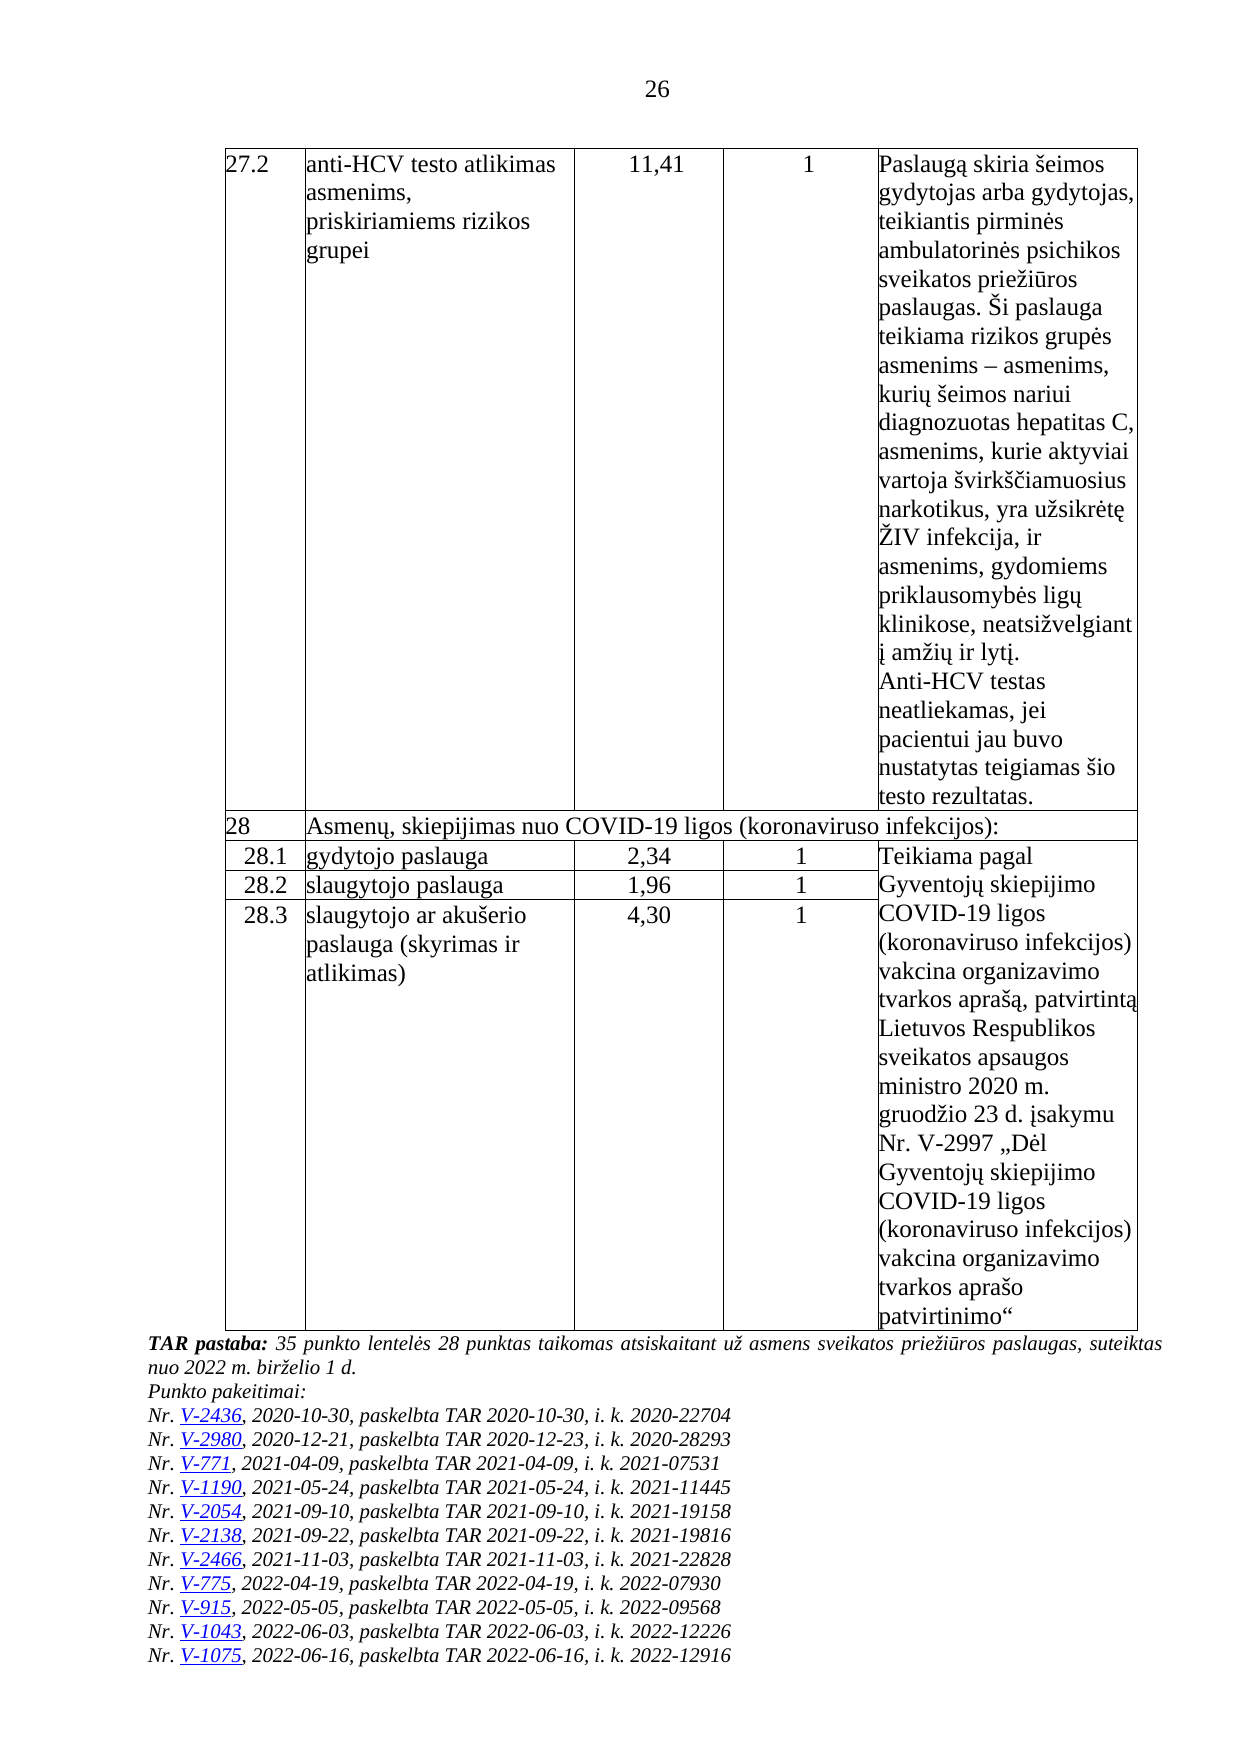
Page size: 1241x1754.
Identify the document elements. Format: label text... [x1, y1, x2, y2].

text Nr. V-915, 2022-05-05, paskelbta TAR 2022-05-05, i. k. 2022-09568 [148, 1595, 1166, 1619]
table_cell 28.2 [226, 871, 305, 899]
table_cell slaugytojo paslauga [306, 871, 574, 899]
table_cell [221, 840, 225, 869]
table_cell anti-HCV testo atlikimas asmenims, priskiriamiems rizikos grupei [306, 149, 574, 810]
table_cell [221, 870, 225, 899]
table_cell 11,41 [575, 149, 723, 810]
table_cell Paslaugą skiria šeimos gydytojas arba gydytojas, teikiantis pirminės ambulatorinės psichikos sveikatos priežiūros paslaugas. Ši paslauga teikiama rizikos grupės asmenims – asmenims, kurių šeimos nariui diagnozuotas hepatitas C, asmenims, kurie aktyviai vartoja švirkščiamuosius narkotikus, yra užsikrėtę ŽIV infekcija, ir asmenims, gydomiems priklausomybės ligų klinikose, neatsižvelgiant į amžių ir lytį. Anti-HCV testas neatliekamas, jei pacientui jau buvo nustatytas teigiamas šio testo rezultatas. [879, 149, 1137, 810]
text Nr. V-1043, 2022-06-03, paskelbta TAR 2022-06-03, i. k. 2022-12226 [148, 1619, 1166, 1643]
table_cell 28 [226, 811, 305, 840]
text Nr. V-775, 2022-04-19, paskelbta TAR 2022-04-19, i. k. 2022-07930 [148, 1571, 1166, 1595]
table_cell [221, 148, 225, 810]
text Nr. V-2054, 2021-09-10, paskelbta TAR 2021-09-10, i. k. 2021-19158 [148, 1499, 1166, 1523]
table_cell [208, 870, 221, 899]
table_cell [208, 899, 221, 1329]
table_cell 1 [724, 841, 878, 869]
table_cell 27.2 [226, 149, 305, 810]
table_cell Teikiama pagal Gyventojų skiepijimo COVID-19 ligos (koronaviruso infekcijos) vakcina organizavimo tvarkos aprašą, patvirtintą Lietuvos Respublikos sveikatos apsaugos ministro 2020 m. gruodžio 23 d. įsakymu Nr. V-2997 „Dėl Gyventojų skiepijimo COVID-19 ligos (koronaviruso infekcijos) vakcina organizavimo tvarkos aprašo patvirtinimo“ [879, 841, 1137, 1329]
text Nr. V-1075, 2022-06-16, paskelbta TAR 2022-06-16, i. k. 2022-12916 [148, 1643, 1166, 1667]
table_cell [221, 899, 225, 1329]
table_cell 1 [724, 149, 878, 810]
table_cell 2,34 [575, 841, 723, 869]
table_cell [221, 810, 225, 840]
table_cell [208, 840, 221, 869]
text Nr. V-2436, 2020-10-30, paskelbta TAR 2020-10-30, i. k. 2020-22704 [148, 1403, 1166, 1427]
table_cell 1,96 [575, 871, 723, 899]
text TAR pastaba: 35 punkto lentelės 28 punktas taikomas atsiskaitant už asmens sveikatos priežiūros paslaugas, suteiktas nuo 2022 m. birželio 1 d. [148, 1331, 1166, 1379]
table_cell 28.1 [226, 841, 305, 869]
text Nr. V-2466, 2021-11-03, paskelbta TAR 2021-11-03, i. k. 2021-22828 [148, 1547, 1166, 1571]
text Nr. V-2138, 2021-09-22, paskelbta TAR 2021-09-22, i. k. 2021-19816 [148, 1523, 1166, 1547]
table_cell 4,30 [575, 900, 723, 1329]
table_cell [208, 810, 221, 840]
text Nr. V-2980, 2020-12-21, paskelbta TAR 2020-12-23, i. k. 2020-28293 [148, 1427, 1166, 1451]
table_cell Asmenų, skiepijimas nuo COVID-19 ligos (koronaviruso infekcijos): [306, 811, 1137, 840]
text Punkto pakeitimai: [148, 1379, 1166, 1403]
table_cell 28.3 [226, 900, 305, 1329]
text Nr. V-1190, 2021-05-24, paskelbta TAR 2021-05-24, i. k. 2021-11445 [148, 1475, 1166, 1499]
table_cell slaugytojo ar akušerio paslauga (skyrimas ir atlikimas) [306, 900, 574, 1329]
table_cell [208, 148, 221, 810]
table_cell 1 [724, 900, 878, 1329]
table_cell 1 [724, 871, 878, 899]
table_cell gydytojo paslauga [306, 841, 574, 869]
text Nr. V-771, 2021-04-09, paskelbta TAR 2021-04-09, i. k. 2021-07531 [148, 1451, 1166, 1475]
